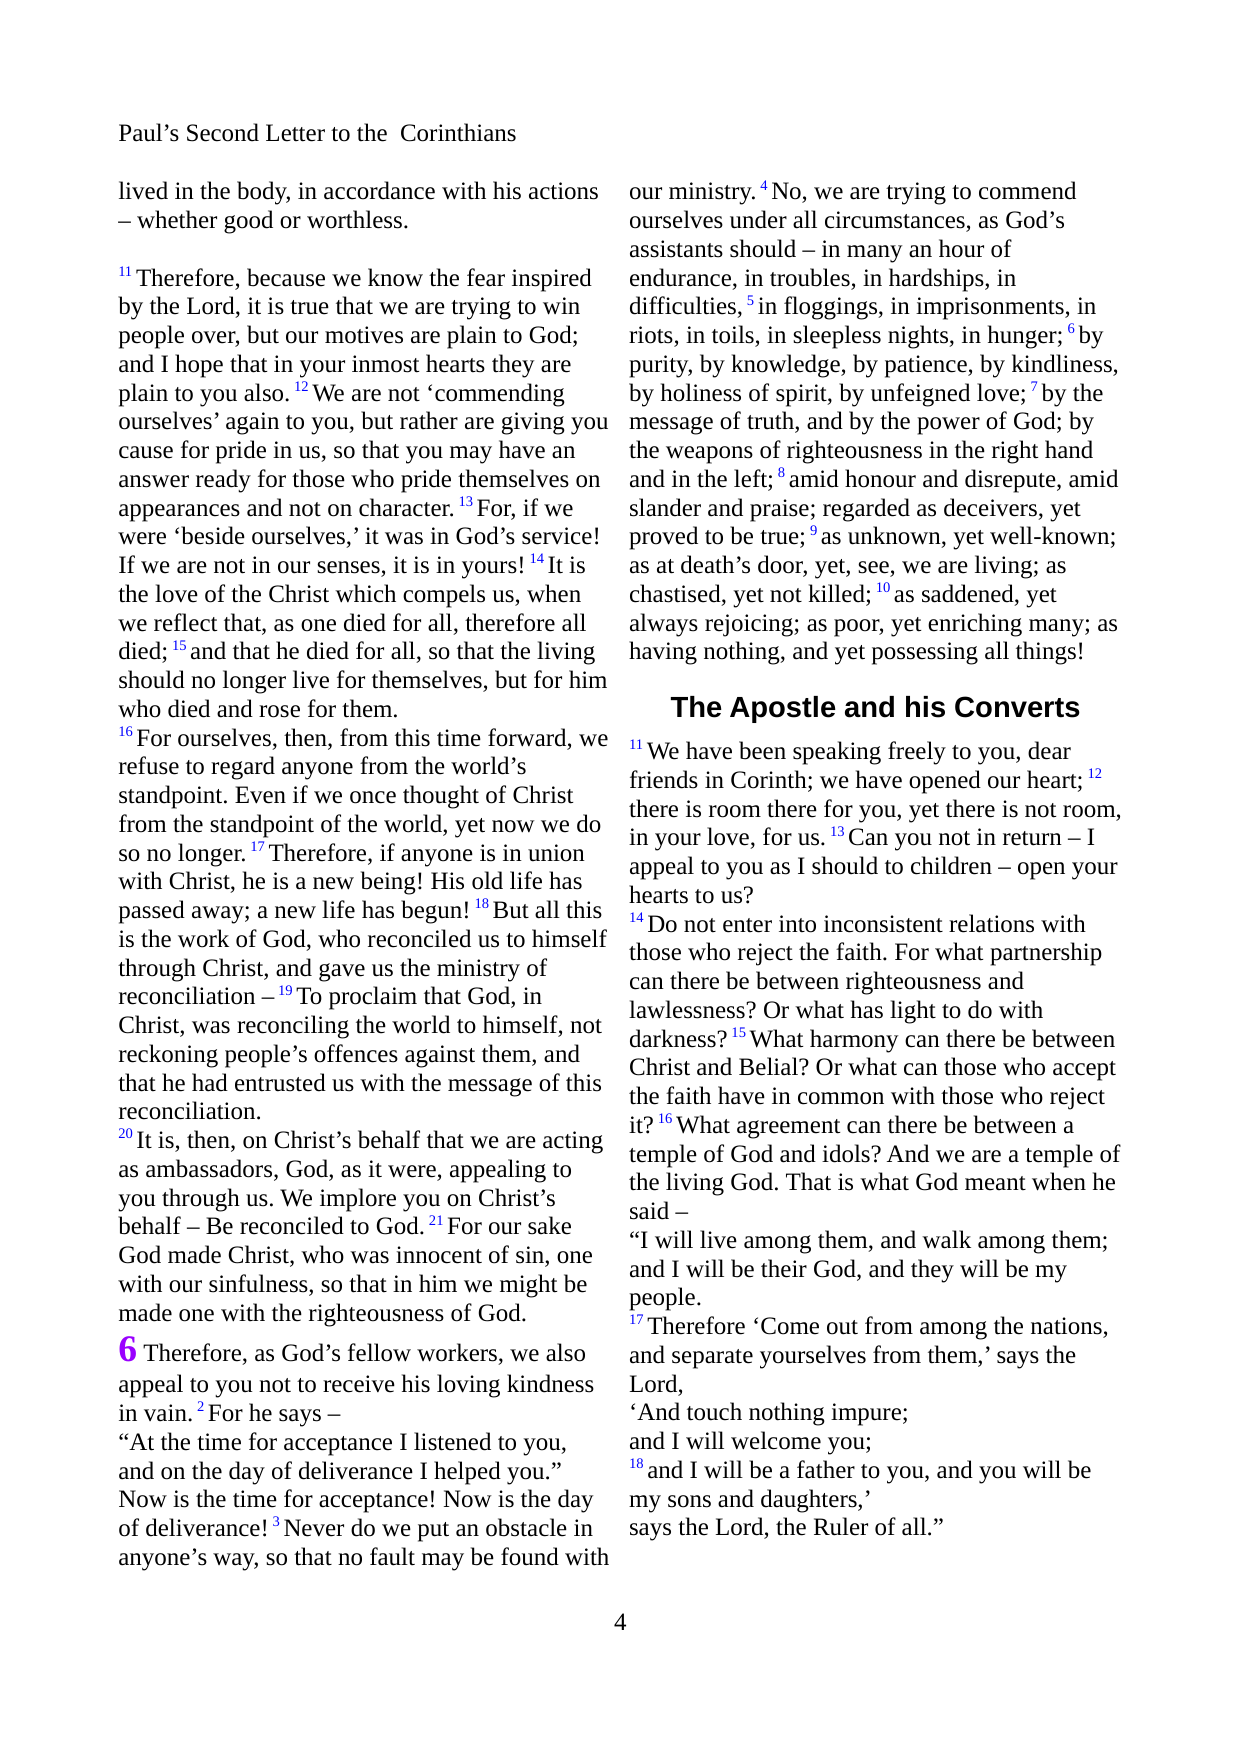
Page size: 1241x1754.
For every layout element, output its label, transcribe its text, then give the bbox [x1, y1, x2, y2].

text says the Lord, the Ruler of all.” [629, 1512, 1122, 1541]
text and on the day of deliverance I helped you.” [118, 1456, 611, 1484]
text “At the time for acceptance I listened to you, [118, 1427, 611, 1456]
text and I will be their God, and they will be my people. [629, 1254, 1122, 1311]
text 16 For ourselves, then, from this time forward, we refuse to regard anyone from the world’s standpoint. Even if we once thought of Christ from the standpoint of the world, yet now we do so no longer. 17 Therefore, if anyone is in union with Christ, he is a new being! His old life has passed away; a new life has begun! 18 But all this is the work of God, who reconciled us to himself through Christ, and gave us the ministry of reconciliation – 19 To proclaim that God, in Christ, was reconciling the world to himself, not reckoning people’s offences against them, and that he had entrusted us with the message of this reconciliation. [118, 723, 611, 1125]
text lived in the body, in accordance with his actions – whether good or worthless. [118, 176, 611, 234]
text 14 Do not enter into inconsistent relations with those who reject the faith. For what partnership can there be between righteousness and lawlessness? Or what has light to do with darkness? 15 What harmony can there be between Christ and Belial? Or what can those who accept the faith have in common with those who reject it? 16 What agreement can there be between a temple of God and idols? And we are a temple of the living God. That is what God meant when he said – [629, 909, 1122, 1225]
text Now is the time for acceptance! Now is the day of deliverance! 3 Never do we put an obstacle in anyone’s way, so that no fault may be found with [118, 1484, 611, 1571]
text “I will live among them, and walk among them; [629, 1225, 1122, 1254]
text 17 Therefore ‘Come out from among the nations, and separate yourselves from them,’ says the Lord, [629, 1311, 1122, 1397]
text our ministry. 4 No, we are trying to commend ourselves under all circumstances, as God’s assistants should – in many an hour of endurance, in troubles, in hardships, in difficulties, 5 in floggings, in imprisonments, in riots, in toils, in sleepless nights, in hunger; 6 by purity, by knowledge, by patience, by kindliness, by holiness of spirit, by unfeigned love; 7 by the message of truth, and by the power of God; by the weapons of righteousness in the right hand and in the left; 8 amid honour and disrepute, amid slander and praise; regarded as deceivers, yet proved to be true; 9 as unknown, yet well-known; as at death’s door, yet, see, we are living; as chastised, yet not killed; 10 as saddened, yet always rejoicing; as poor, yet enriching many; as having nothing, and yet possessing all things! [629, 176, 1122, 665]
text 6 Therefore, as God’s fellow workers, we also appeal to you not to receive his loving kindness in vain. 2 For he says – [118, 1326, 611, 1427]
text 20 It is, then, on Christ’s behalf that we are acting as ambassadors, God, as it were, appealing to you through us. We implore you on Christ’s behalf – Be reconciled to God. 21 For our sake God made Christ, who was innocent of sin, one with our sinfulness, so that in him we might be made one with the righteousness of God. [118, 1125, 611, 1326]
subtitle The Apostle and his Converts [629, 690, 1122, 724]
text 11 Therefore, because we know the fear inspired by the Lord, it is true that we are trying to win people over, but our motives are plain to God; and I hope that in your inmost hearts they are plain to you also. 12 We are not ‘commending ourselves’ again to you, but rather are giving you cause for pride in us, so that you may have an answer ready for those who pride themselves on appearances and not on character. 13 For, if we were ‘beside ourselves,’ it was in God’s service! If we are not in our senses, it is in yours! 14 It is the love of the Christ which compels us, when we reflect that, as one died for all, therefore all died; 15 and that he died for all, so that the living should no longer live for themselves, but for him who died and rose for them. [118, 263, 611, 723]
text 11 We have been speaking freely to you, dear friends in Corinth; we have opened our heart; 12 there is room there for you, yet there is not room, in your love, for us. 13 Can you not in return – I appeal to you as I should to children – open your hearts to us? [629, 736, 1122, 909]
text ‘And touch nothing impure; [629, 1397, 1122, 1426]
text 18 and I will be a father to you, and you will be my sons and daughters,’ [629, 1455, 1122, 1512]
text and I will welcome you; [629, 1426, 1122, 1455]
